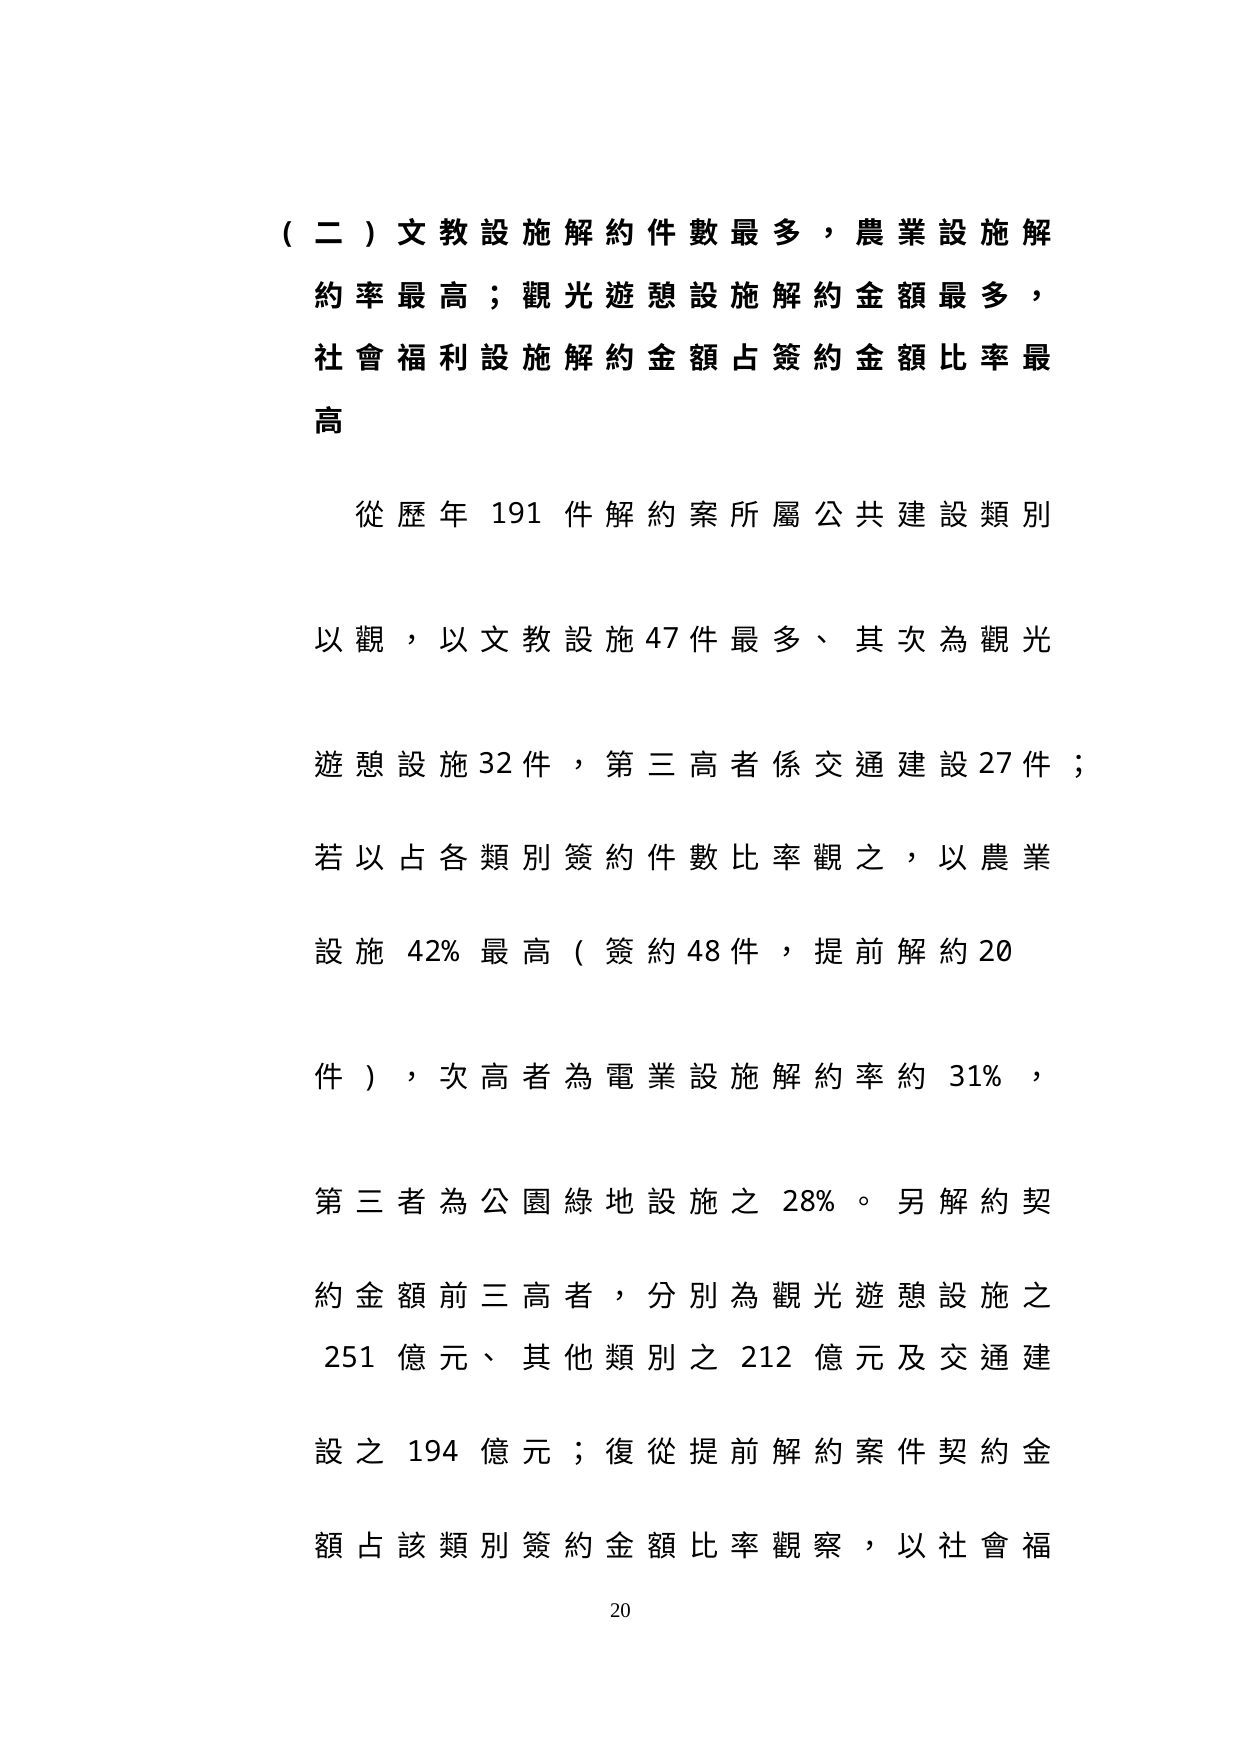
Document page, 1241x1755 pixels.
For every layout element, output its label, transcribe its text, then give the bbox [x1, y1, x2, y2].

text (二)文教設施解約件數最多，農業設施解約率最高；觀光遊憩設施解約金額最多，社會福利設施解約金額占簽約金額比率最高 [242, 189, 1058, 439]
text 從歷年191件解約案所屬公共建設類別以觀，以文教設施47件最多、其次為觀光遊憩設施32件，第三高者係交通建設27件；若以占各類別簽約件數比率觀之，以農業設施42%最高(簽約48件，提前解約20件)，次高者為電業設施解約率約31%，第三者為公園綠地設施之28%。另解約契約金額前三高者，分別為觀光遊憩設施之251億元、其他類別之212億元及交通建設之194億元；復從提前解約案件契約金額占該類別簽約金額比率觀察，以社會福利設施之46%最高(簽約金額207億元，提前解約金額96億元)，次高者為文教設施之36%，再次為農業設施之35%(詳附表2)。 [271, 439, 1058, 1564]
